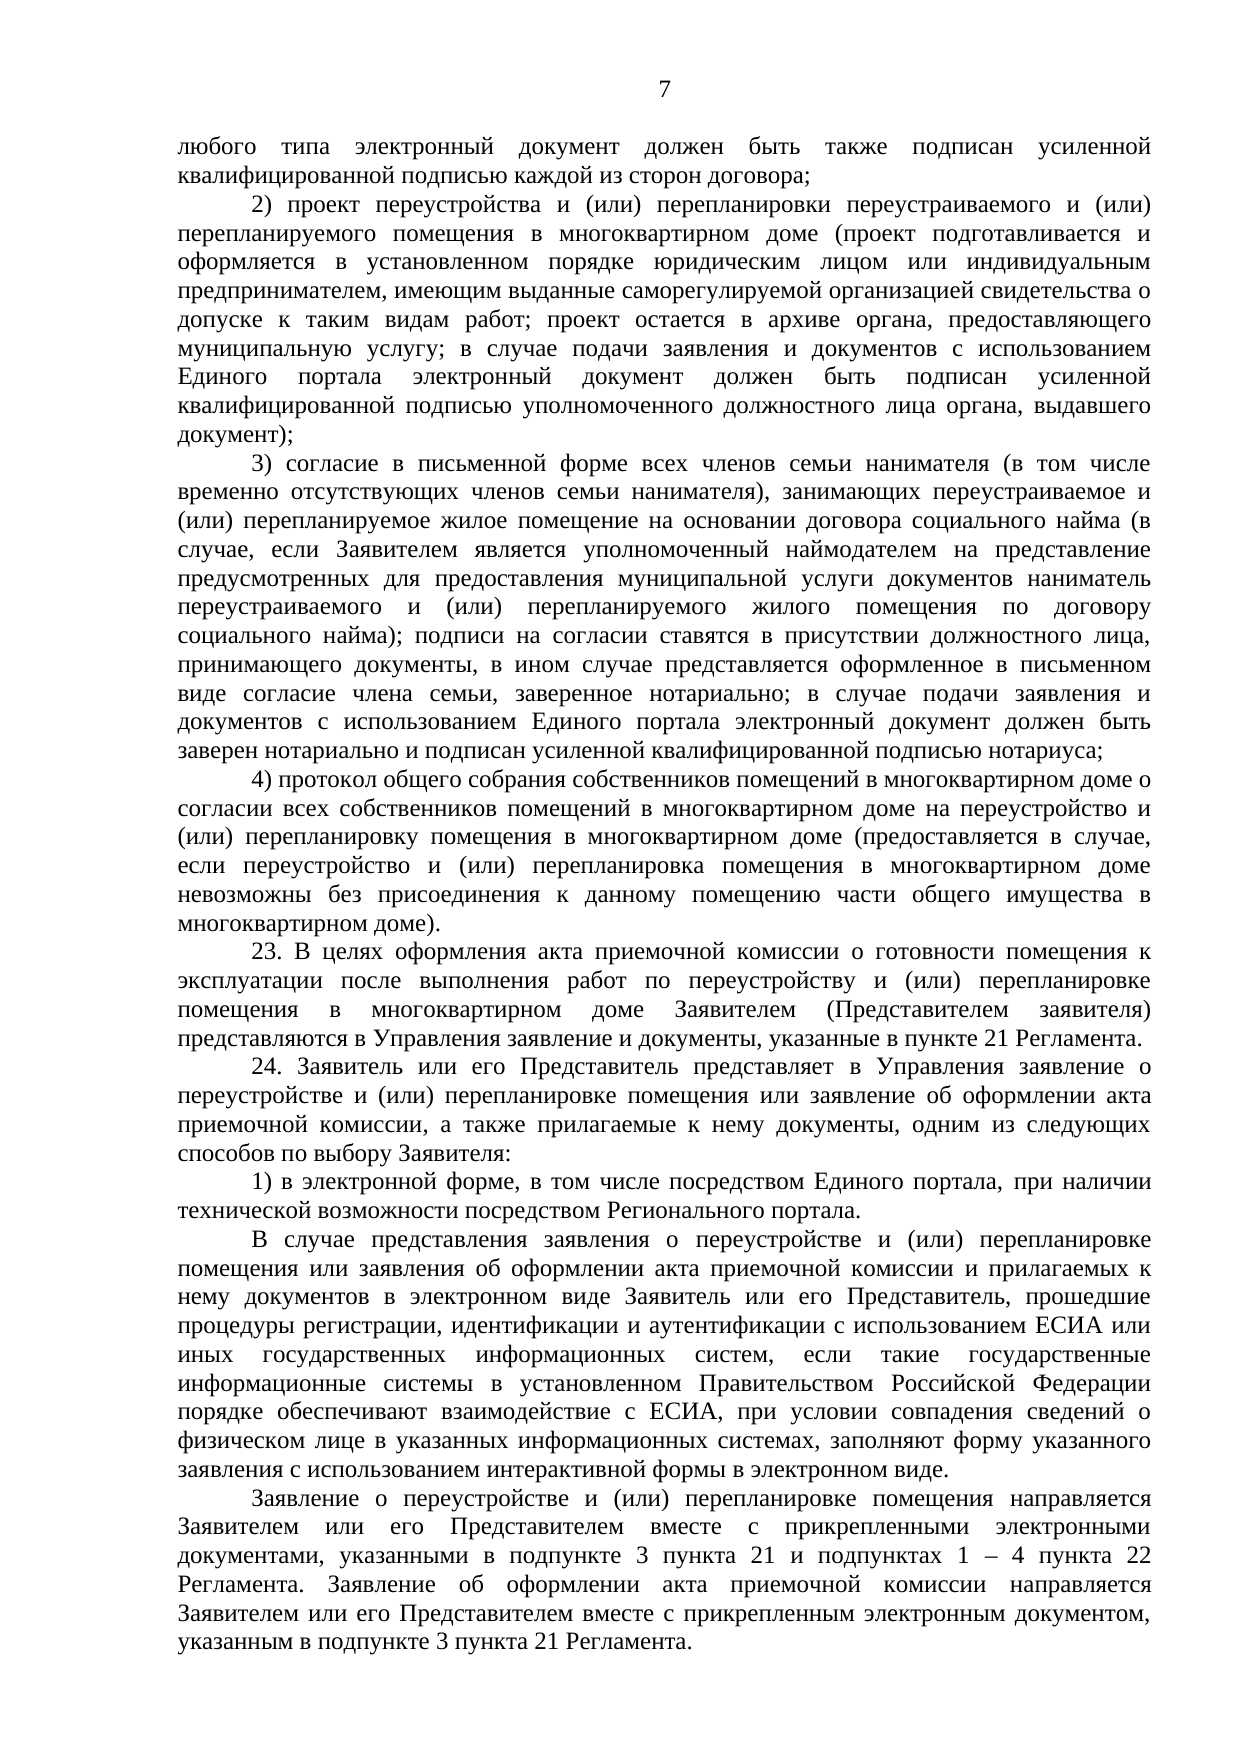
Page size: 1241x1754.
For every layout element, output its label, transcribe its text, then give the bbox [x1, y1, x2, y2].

text 24. Заявитель или его Представитель представляет в Управления заявление о переустройстве и (или) перепланировке помещения или заявление об оформлении акта приемочной комиссии, а также прилагаемые к нему документы, одним из следующих способов по выбору Заявителя: [177, 1051, 1152, 1166]
text 3) согласие в письменной форме всех членов семьи нанимателя (в том числе временно отсутствующих членов семьи нанимателя), занимающих переустраиваемое и (или) перепланируемое жилое помещение на основании договора социального найма (в случае, если Заявителем является уполномоченный наймодателем на представление предусмотренных для предоставления муниципальной услуги документов наниматель переустраиваемого и (или) перепланируемого жилого помещения по договору социального найма); подписи на согласии ставятся в присутствии должностного лица, принимающего документы, в ином случае представляется оформленное в письменном виде согласие члена семьи, заверенное нотариально; в случае подачи заявления и документов с использованием Единого портала электронный документ должен быть заверен нотариально и подписан усиленной квалифицированной подписью нотариуса; [177, 448, 1152, 764]
text 4) протокол общего собрания собственников помещений в многоквартирном доме о согласии всех собственников помещений в многоквартирном доме на переустройство и (или) перепланировку помещения в многоквартирном доме (предоставляется в случае, если переустройство и (или) перепланировка помещения в многоквартирном доме невозможны без присоединения к данному помещению части общего имущества в многоквартирном доме). [177, 764, 1152, 936]
text 2) проект переустройства и (или) перепланировки переустраиваемого и (или) перепланируемого помещения в многоквартирном доме (проект подготавливается и оформляется в установленном порядке юридическим лицом или индивидуальным предпринимателем, имеющим выданные саморегулируемой организацией свидетельства о допуске к таким видам работ; проект остается в архиве органа, предоставляющего муниципальную услугу; в случае подачи заявления и документов с использованием Единого портала электронный документ должен быть подписан усиленной квалифицированной подписью уполномоченного должностного лица органа, выдавшего документ); [177, 189, 1152, 448]
text Заявление о переустройстве и (или) перепланировке помещения направляется Заявителем или его Представителем вместе с прикрепленными электронными документами, указанными в подпункте 3 пункта 21 и подпунктах 1 – 4 пункта 22 Регламента. Заявление об оформлении акта приемочной комиссии направляется Заявителем или его Представителем вместе с прикрепленным электронным документом, указанным в подпункте 3 пункта 21 Регламента. [177, 1483, 1152, 1655]
text 23. В целях оформления акта приемочной комиссии о готовности помещения к эксплуатации после выполнения работ по переустройству и (или) перепланировке помещения в многоквартирном доме Заявителем (Представителем заявителя) представляются в Управления заявление и документы, указанные в пункте 21 Регламента. [177, 936, 1152, 1051]
text любого типа электронный документ должен быть также подписан усиленной квалифицированной подписью каждой из сторон договора; [177, 131, 1152, 189]
text 1) в электронной форме, в том числе посредством Единого портала, при наличии технической возможности посредством Регионального портала. [177, 1166, 1152, 1224]
text В случае представления заявления о переустройстве и (или) перепланировке помещения или заявления об оформлении акта приемочной комиссии и прилагаемых к нему документов в электронном виде Заявитель или его Представитель, прошедшие процедуры регистрации, идентификации и аутентификации с использованием ЕСИА или иных государственных информационных систем, если такие государственные информационные системы в установленном Правительством Российской Федерации порядке обеспечивают взаимодействие с ЕСИА, при условии совпадения сведений о физическом лице в указанных информационных системах, заполняют форму указанного заявления с использованием интерактивной формы в электронном виде. [177, 1224, 1152, 1483]
